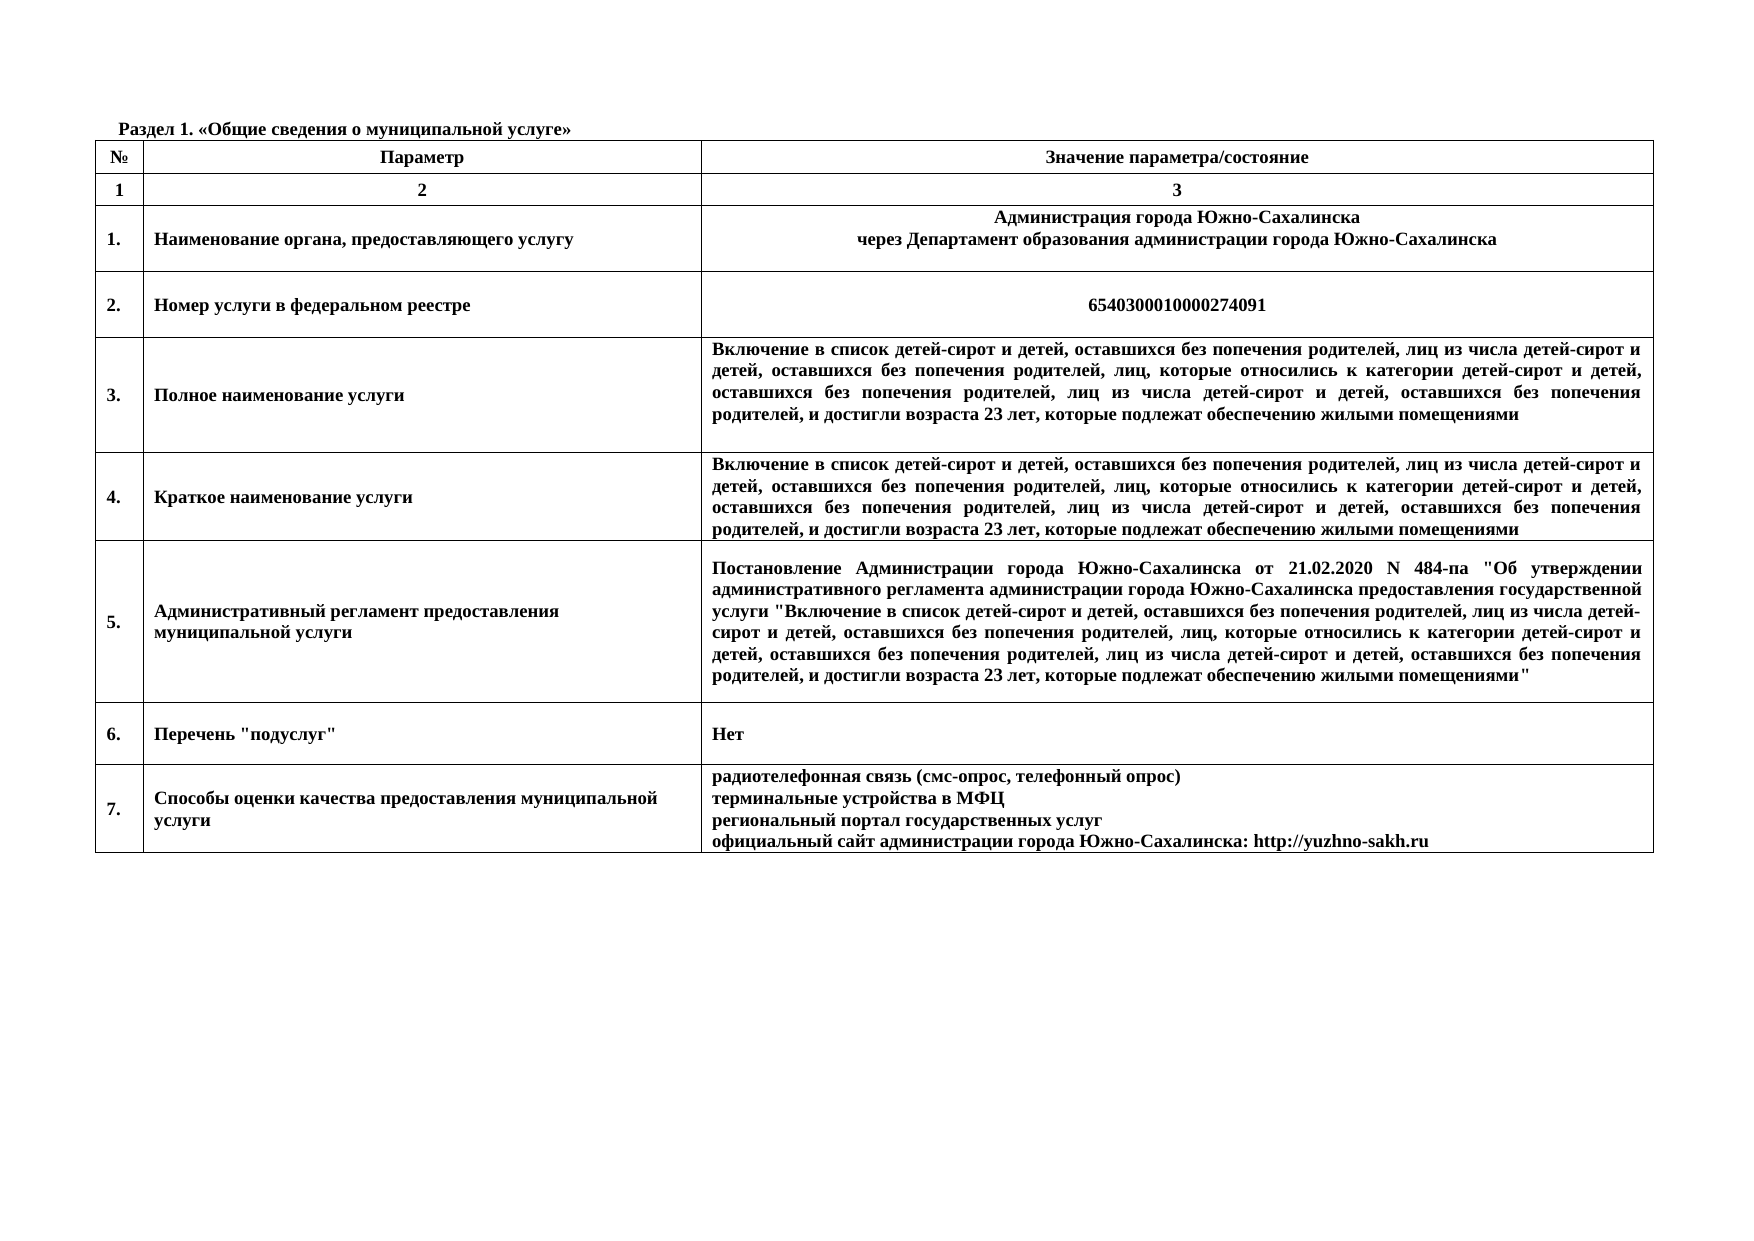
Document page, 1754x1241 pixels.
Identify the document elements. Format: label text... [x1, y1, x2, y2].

table_cell радиотелефонная связь (смс-опрос, телефонный опрос) терминальные устройства в МФЦ региональный портал государственных услуг официальный сайт администрации города Южно-Сахалинска: http://yuzhno-sakh.ru [702, 765, 1653, 852]
table_cell 5. [96, 541, 143, 702]
table_cell Способы оценки качества предоставления муниципальной услуги [144, 765, 701, 852]
table_cell Включение в список детей-сирот и детей, оставшихся без попечения родителей, лиц из числа детей-сирот и детей, оставшихся без попечения родителей, лиц, которые относились к категории детей-сирот и детей, оставшихся без попечения родителей, лиц из числа детей-сирот и детей, оставшихся без попечения родителей, и достигли возраста 23 лет, которые подлежат обеспечению жилыми помещениями [702, 453, 1653, 539]
table_cell 2. [96, 272, 143, 337]
table_cell 7. [96, 765, 143, 852]
table_cell Постановление Администрации города Южно-Сахалинска от 21.02.2020 N 484-па "Об утверждении административного регламента администрации города Южно-Сахалинска предоставления государственной услуги "Включение в список детей-сирот и детей, оставшихся без попечения родителей, лиц из числа детей-сирот и детей, оставшихся без попечения родителей, лиц, которые относились к категории детей-сирот и детей, оставшихся без попечения родителей, лиц из числа детей-сирот и детей, оставшихся без попечения родителей, и достигли возраста 23 лет, которые подлежат обеспечению жилыми помещениями" [702, 541, 1653, 702]
table_cell 6. [96, 703, 143, 764]
table_cell 3. [96, 338, 143, 452]
table_cell Перечень "подуслуг" [144, 703, 701, 764]
table_cell Административный регламент предоставления муниципальной услуги [144, 541, 701, 702]
text Раздел 1. «Общие сведения о муниципальной услуге» [118, 118, 1754, 140]
table_header Параметр [144, 141, 701, 172]
table_cell 4. [96, 453, 143, 539]
table_cell Номер услуги в федеральном реестре [144, 272, 701, 337]
table_cell 3 [702, 174, 1653, 205]
table_cell 1. [96, 206, 143, 271]
table_header № [96, 141, 143, 172]
table_cell 2 [144, 174, 701, 205]
table_cell 1 [96, 174, 143, 205]
table_cell Нет [702, 703, 1653, 764]
table_cell Полное наименование услуги [144, 338, 701, 452]
table_cell Наименование органа, предоставляющего услугу [144, 206, 701, 271]
table_header Значение параметра/состояние [702, 141, 1653, 172]
table_cell 6540300010000274091 [702, 272, 1653, 337]
table_cell Администрация города Южно-Сахалинска через Департамент образования администрации города Южно-Сахалинска [702, 206, 1653, 271]
table_cell Включение в список детей-сирот и детей, оставшихся без попечения родителей, лиц из числа детей-сирот и детей, оставшихся без попечения родителей, лиц, которые относились к категории детей-сирот и детей, оставшихся без попечения родителей, лиц из числа детей-сирот и детей, оставшихся без попечения родителей, и достигли возраста 23 лет, которые подлежат обеспечению жилыми помещениями [702, 338, 1653, 452]
table_cell Краткое наименование услуги [144, 453, 701, 539]
